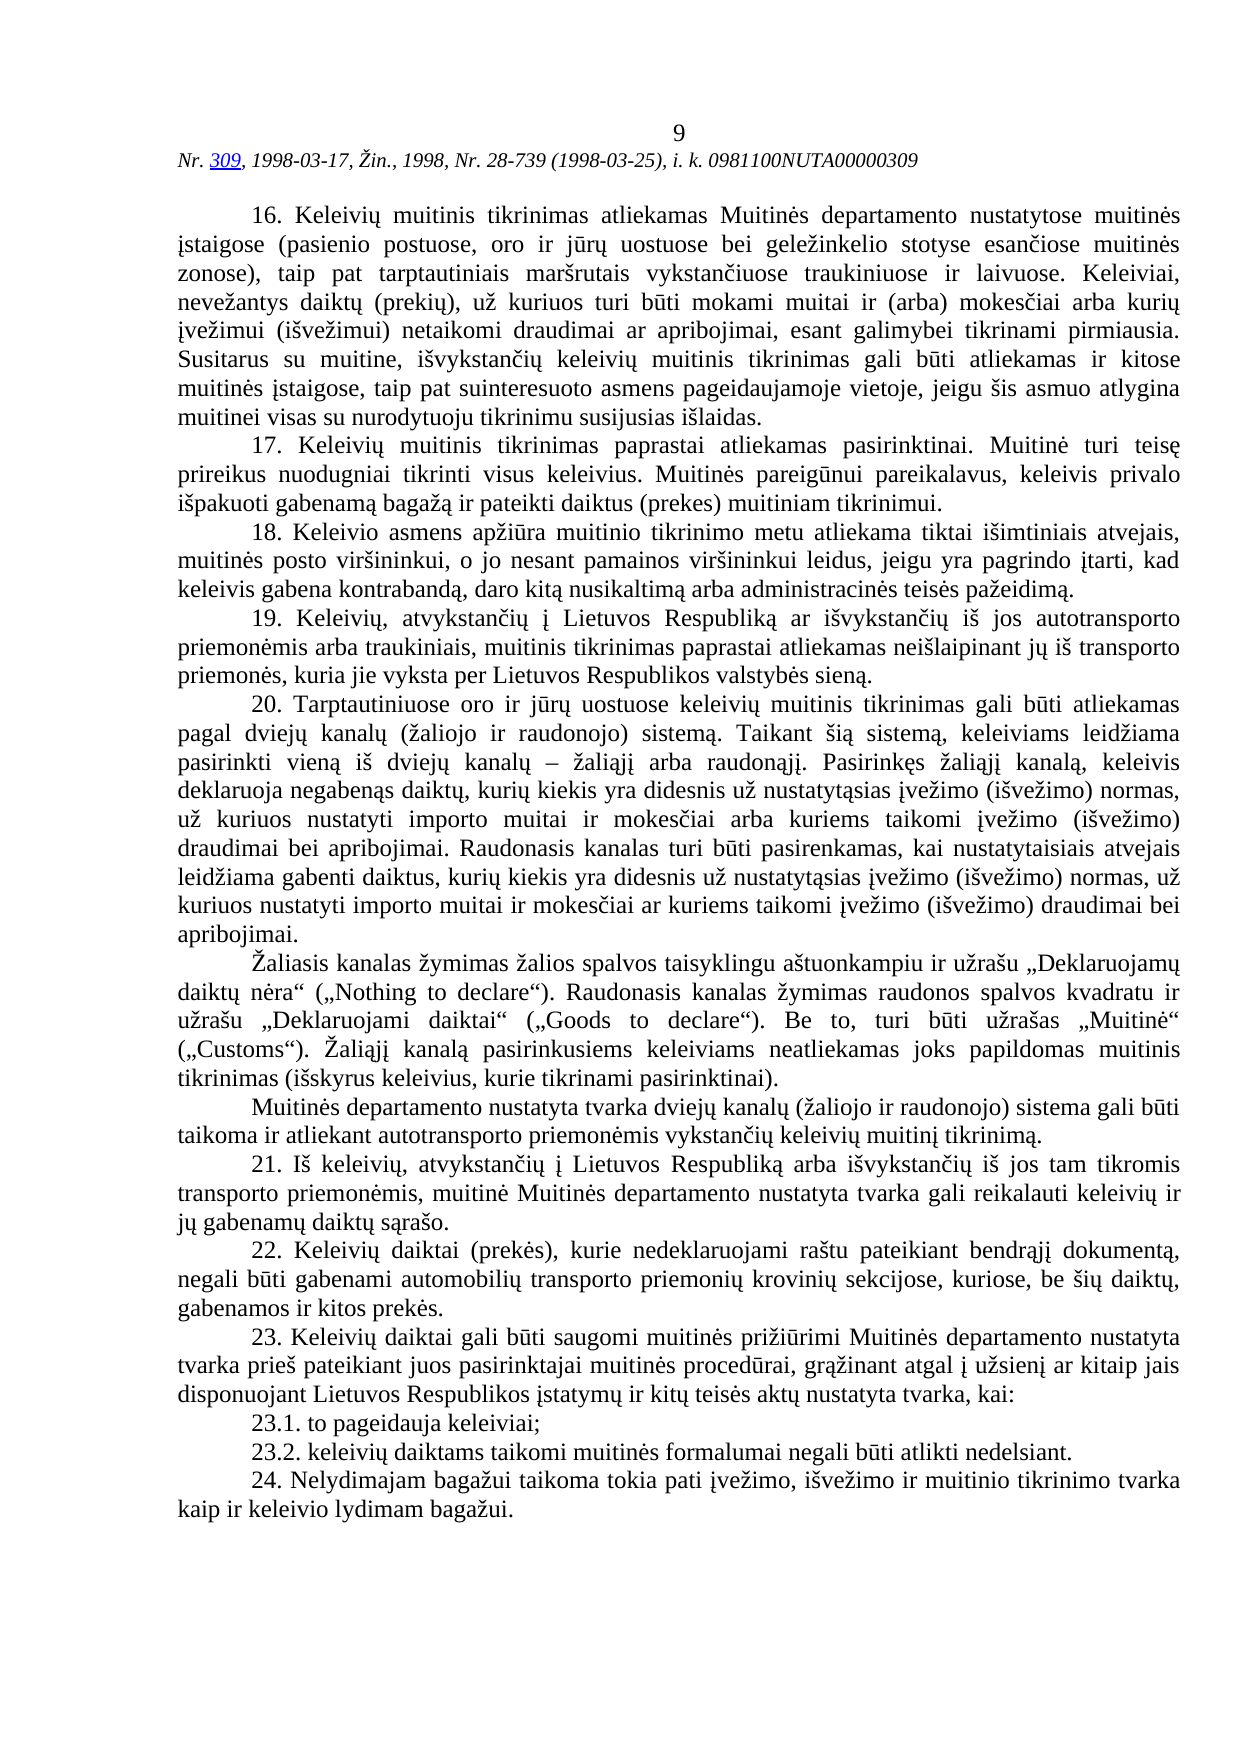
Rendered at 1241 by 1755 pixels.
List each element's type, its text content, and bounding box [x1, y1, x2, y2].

text 23. Keleivių daiktai gali būti saugomi muitinės prižiūrimi Muitinės departamento nustatyta tvarka prieš pateikiant juos pasirinktajai muitinės procedūrai, grąžinant atgal į užsienį ar kitaip jais disponuojant Lietuvos Respublikos įstatymų ir kitų teisės aktų nustatyta tvarka, kai: [177, 1322, 1181, 1408]
text 24. Nelydimajam bagažui taikoma tokia pati įvežimo, išvežimo ir muitinio tikrinimo tvarka kaip ir keleivio lydimam bagažui. [177, 1465, 1181, 1523]
text 20. Tarptautiniuose oro ir jūrų uostuose keleivių muitinis tikrinimas gali būti atliekamas pagal dviejų kanalų (žaliojo ir raudonojo) sistemą. Taikant šią sistemą, keleiviams leidžiama pasirinkti vieną iš dviejų kanalų – žaliąjį arba raudonąjį. Pasirinkęs žaliąjį kanalą, keleivis deklaruoja negabenąs daiktų, kurių kiekis yra didesnis už nustatytąsias įvežimo (išvežimo) normas, už kuriuos nustatyti importo muitai ir mokesčiai arba kuriems taikomi įvežimo (išvežimo) draudimai bei apribojimai. Raudonasis kanalas turi būti pasirenkamas, kai nustatytaisiais atvejais leidžiama gabenti daiktus, kurių kiekis yra didesnis už nustatytąsias įvežimo (išvežimo) normas, už kuriuos nustatyti importo muitai ir mokesčiai ar kuriems taikomi įvežimo (išvežimo) draudimai bei apribojimai. [177, 689, 1181, 948]
text Muitinės departamento nustatyta tvarka dviejų kanalų (žaliojo ir raudonojo) sistema gali būti taikoma ir atliekant autotransporto priemonėmis vykstančių keleivių muitinį tikrinimą. [177, 1092, 1181, 1149]
text 19. Keleivių, atvykstančių į Lietuvos Respubliką ar išvykstančių iš jos autotransporto priemonėmis arba traukiniais, muitinis tikrinimas paprastai atliekamas neišlaipinant jų iš transporto priemonės, kuria jie vyksta per Lietuvos Respublikos valstybės sieną. [177, 603, 1181, 689]
text Nr. 309, 1998-03-17, Žin., 1998, Nr. 28-739 (1998-03-25), i. k. 0981100NUTA00000309 [177, 148, 1181, 172]
text 21. Iš keleivių, atvykstančių į Lietuvos Respubliką arba išvykstančių iš jos tam tikromis transporto priemonėmis, muitinė Muitinės departamento nustatyta tvarka gali reikalauti keleivių ir jų gabenamų daiktų sąrašo. [177, 1149, 1181, 1235]
text 23.2. keleivių daiktams taikomi muitinės formalumai negali būti atlikti nedelsiant. [177, 1437, 1181, 1465]
text 16. Keleivių muitinis tikrinimas atliekamas Muitinės departamento nustatytose muitinės įstaigose (pasienio postuose, oro ir jūrų uostuose bei geležinkelio stotyse esančiose muitinės zonose), taip pat tarptautiniais maršrutais vykstančiuose traukiniuose ir laivuose. Keleiviai, nevežantys daiktų (prekių), už kuriuos turi būti mokami muitai ir (arba) mokesčiai arba kurių įvežimui (išvežimui) netaikomi draudimai ar apribojimai, esant galimybei tikrinami pirmiausia. Susitarus su muitine, išvykstančių keleivių muitinis tikrinimas gali būti atliekamas ir kitose muitinės įstaigose, taip pat suinteresuoto asmens pageidaujamoje vietoje, jeigu šis asmuo atlygina muitinei visas su nurodytuoju tikrinimu susijusias išlaidas. [177, 200, 1181, 430]
text 17. Keleivių muitinis tikrinimas paprastai atliekamas pasirinktinai. Muitinė turi teisę prireikus nuodugniai tikrinti visus keleivius. Muitinės pareigūnui pareikalavus, keleivis privalo išpakuoti gabenamą bagažą ir pateikti daiktus (prekes) muitiniam tikrinimui. [177, 430, 1181, 517]
text Žaliasis kanalas žymimas žalios spalvos taisyklingu aštuonkampiu ir užrašu „Deklaruojamų daiktų nėra“ („Nothing to declare“). Raudonasis kanalas žymimas raudonos spalvos kvadratu ir užrašu „Deklaruojami daiktai“ („Goods to declare“). Be to, turi būti užrašas „Muitinė“ („Customs“). Žaliąjį kanalą pasirinkusiems keleiviams neatliekamas joks papildomas muitinis tikrinimas (išskyrus keleivius, kurie tikrinami pasirinktinai). [177, 948, 1181, 1092]
text 22. Keleivių daiktai (prekės), kurie nedeklaruojami raštu pateikiant bendrąjį dokumentą, negali būti gabenami automobilių transporto priemonių krovinių sekcijose, kuriose, be šių daiktų, gabenamos ir kitos prekės. [177, 1235, 1181, 1322]
text 18. Keleivio asmens apžiūra muitinio tikrinimo metu atliekama tiktai išimtiniais atvejais, muitinės posto viršininkui, o jo nesant pamainos viršininkui leidus, jeigu yra pagrindo įtarti, kad keleivis gabena kontrabandą, daro kitą nusikaltimą arba administracinės teisės pažeidimą. [177, 517, 1181, 603]
text 23.1. to pageidauja keleiviai; [177, 1408, 1181, 1437]
